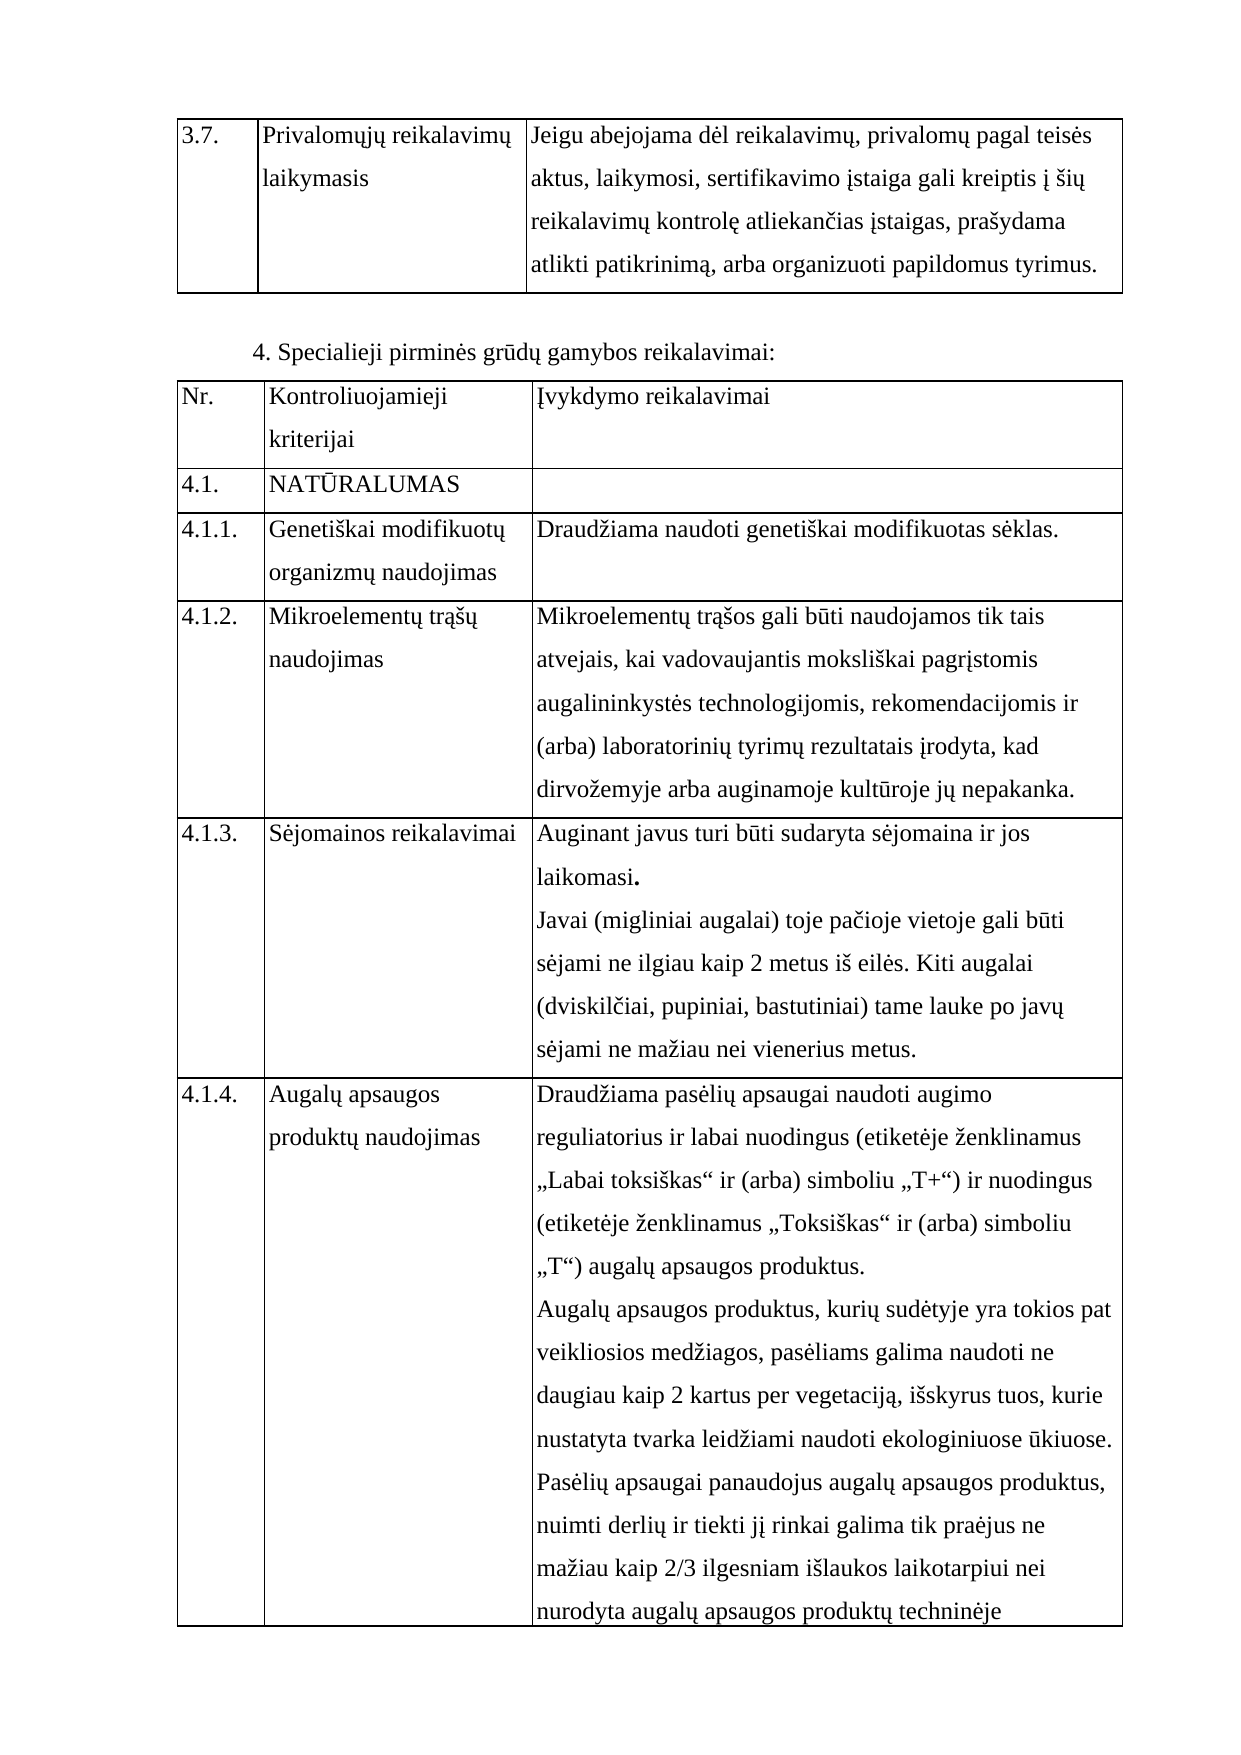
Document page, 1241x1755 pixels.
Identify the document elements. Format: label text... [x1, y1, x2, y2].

table_cell Auginant javus turi būti sudaryta sėjomaina ir jos laikomasi. Javai (migliniai augalai) toje pačioje vietoje gali būti sėjami ne ilgiau kaip 2 metus iš eilės. Kiti augalai (dviskilčiai, pupiniai, bastutiniai) tame lauke po javų sėjami ne mažiau nei vienerius metus. [533, 819, 1122, 1077]
table_cell Draudžiama naudoti genetiškai modifikuotas sėklas. [533, 514, 1122, 600]
table_cell 4.1.1. [178, 514, 264, 600]
table_cell Draudžiama pasėlių apsaugai naudoti augimo reguliatorius ir labai nuodingus (etiketėje ženklinamus „Labai toksiškas“ ir (arba) simboliu „T+“) ir nuodingus (etiketėje ženklinamus „Toksiškas“ ir (arba) simboliu „T“) augalų apsaugos produktus. Augalų apsaugos produktus, kurių sudėtyje yra tokios pat veikliosios medžiagos, pasėliams galima naudoti ne daugiau kaip 2 kartus per vegetaciją, išskyrus tuos, kurie nustatyta tvarka leidžiami naudoti ekologiniuose ūkiuose. Pasėlių apsaugai panaudojus augalų apsaugos produktus, nuimti derlių ir tiekti jį rinkai galima tik praėjus ne mažiau kaip 2/3 ilgesniam išlaukos laikotarpiui nei nurodyta augalų apsaugos produktų techninėje [533, 1079, 1122, 1625]
table_header Nr. [178, 382, 264, 468]
table_header Įvykdymo reikalavimai [533, 382, 1122, 468]
table_cell Jeigu abejojama dėl reikalavimų, privalomų pagal teisės aktus, laikymosi, sertifikavimo įstaiga gali kreiptis į šių reikalavimų kontrolę atliekančias įstaigas, prašydama atlikti patikrinimą, arba organizuoti papildomus tyrimus. [527, 120, 1122, 292]
table_header Kontroliuojamieji kriterijai [265, 382, 532, 468]
table_cell 4.1.3. [178, 819, 264, 1077]
text 4. Specialieji pirminės grūdų gamybos reikalavimai: [177, 337, 1122, 366]
table_cell Sėjomainos reikalavimai [265, 819, 532, 1077]
table_cell 4.1.2. [178, 602, 264, 817]
table_cell 4.1. [178, 469, 264, 512]
table_cell 3.7. [178, 120, 257, 292]
table_cell Augalų apsaugos produktų naudojimas [265, 1079, 532, 1625]
table_cell NATŪRALUMAS [265, 469, 532, 512]
table_cell 4.1.4. [178, 1079, 264, 1625]
table_cell Privalomųjų reikalavimų laikymasis [259, 120, 526, 292]
table_cell Mikroelementų trąšų naudojimas [265, 602, 532, 817]
table_cell Genetiškai modifikuotų organizmų naudojimas [265, 514, 532, 600]
table_cell [533, 469, 1122, 512]
table_cell Mikroelementų trąšos gali būti naudojamos tik tais atvejais, kai vadovaujantis moksliškai pagrįstomis augalininkystės technologijomis, rekomendacijomis ir (arba) laboratorinių tyrimų rezultatais įrodyta, kad dirvožemyje arba auginamoje kultūroje jų nepakanka. [533, 602, 1122, 817]
